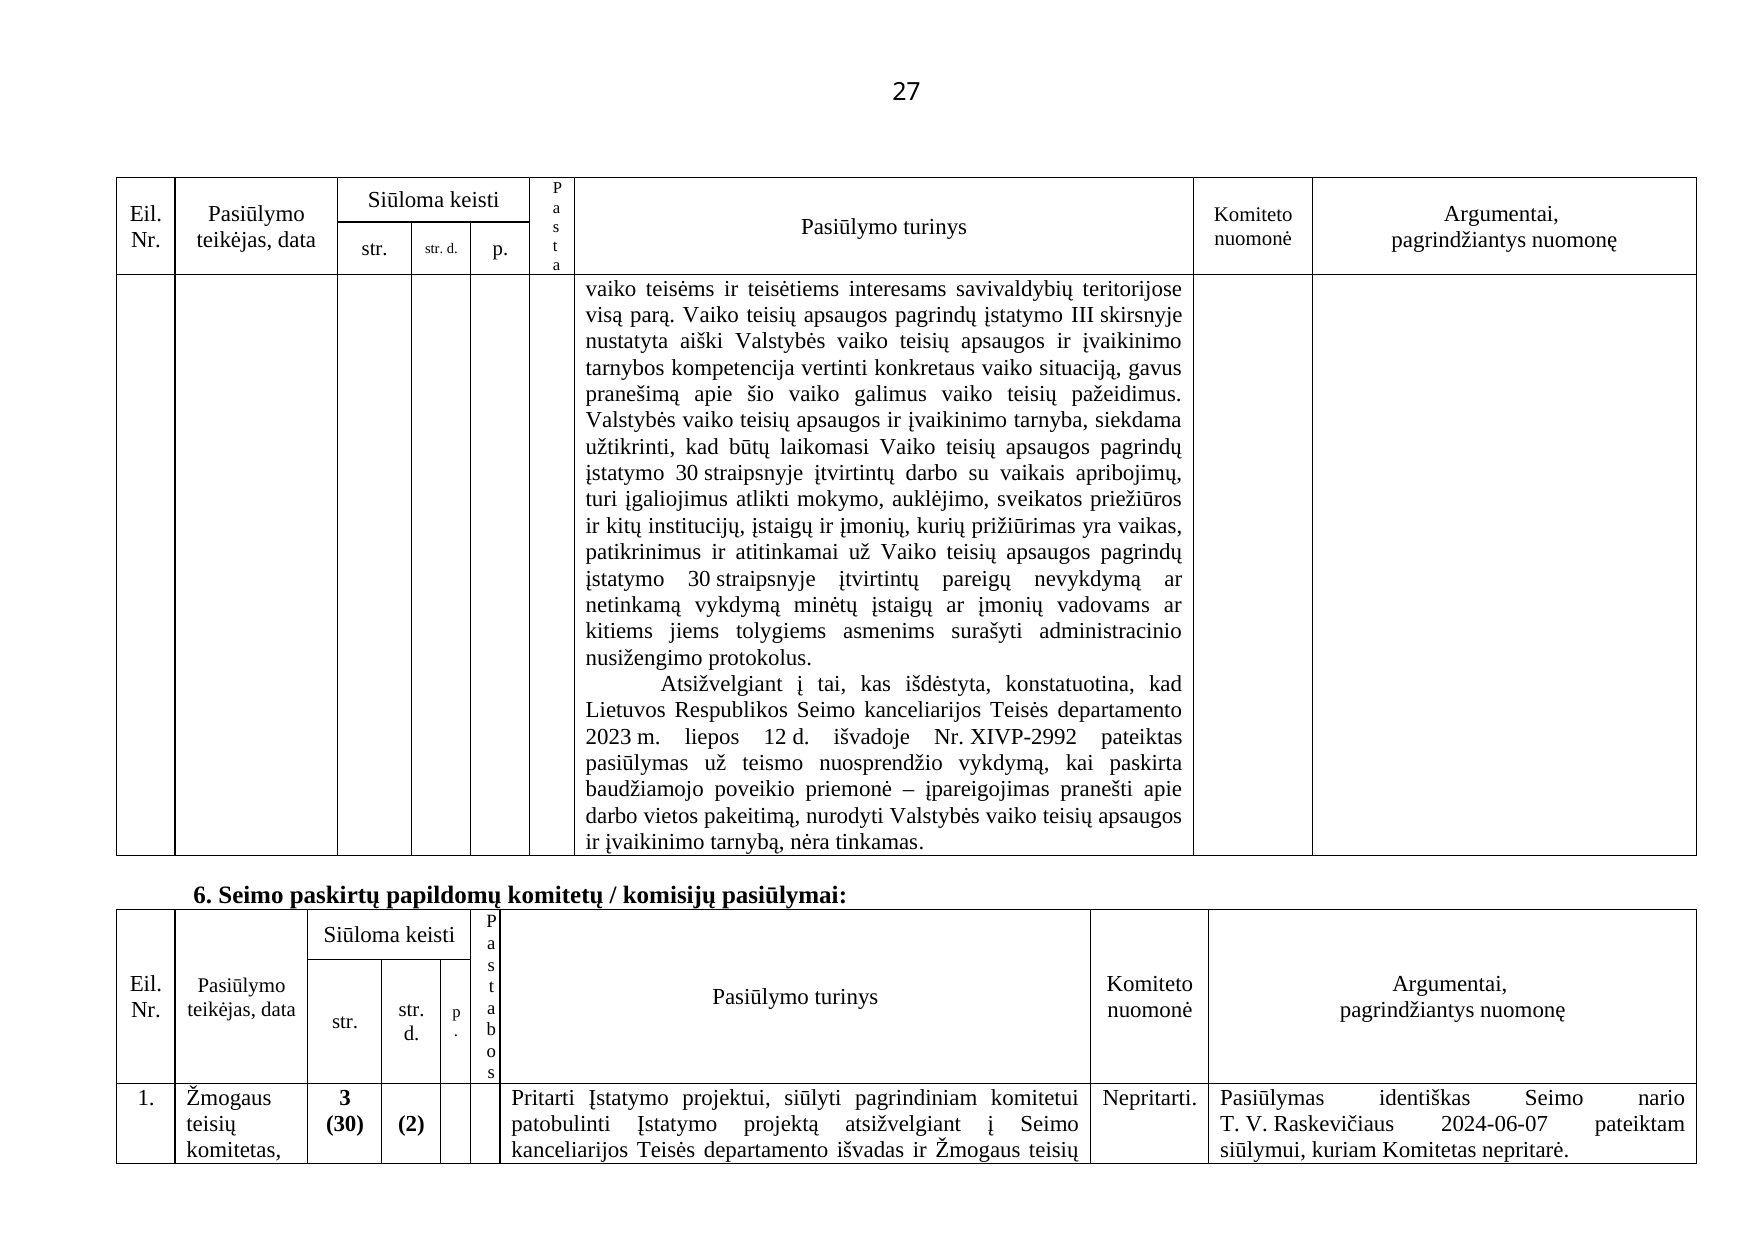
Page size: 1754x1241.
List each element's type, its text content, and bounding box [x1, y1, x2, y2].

table_cell [441, 1084, 470, 1163]
table_cell vaiko teisėms ir teisėtiems interesams savivaldybių teritorijose visą parą. Vaiko teisių apsaugos pagrindų įstatymo III skirsnyje nustatyta aiški Valstybės vaiko teisių apsaugos ir įvaikinimo tarnybos kompetencija vertinti konkretaus vaiko situaciją, gavus pranešimą apie šio vaiko galimus vaiko teisių pažeidimus. Valstybės vaiko teisių apsaugos ir įvaikinimo tarnyba, siekdama užtikrinti, kad būtų laikomasi Vaiko teisių apsaugos pagrindų įstatymo 30 straipsnyje įtvirtintų darbo su vaikais apribojimų, turi įgaliojimus atlikti mokymo, auklėjimo, sveikatos priežiūros ir kitų institucijų, įstaigų ir įmonių, kurių prižiūrimas yra vaikas, patikrinimus ir atitinkamai už Vaiko teisių apsaugos pagrindų įstatymo 30 straipsnyje įtvirtintų pareigų nevykdymą ar netinkamą vykdymą minėtų įstaigų ar įmonių vadovams ar kitiems jiems tolygiems asmenims surašyti administracinio nusižengimo protokolus. Atsižvelgiant į tai, kas išdėstyta, konstatuotina, kad Lietuvos Respublikos Seimo kanceliarijos Teisės departamento 2023 m. liepos 12 d. išvadoje Nr. XIVP-2992 pateiktas pasiūlymas už teismo nuosprendžio vykdymą, kai paskirta baudžiamojo poveikio priemonė – įpareigojimas pranešti apie darbo vietos pakeitimą, nurodyti Valstybės vaiko teisių apsaugos ir įvaikinimo tarnybą, nėra tinkamas. [575, 275, 1193, 854]
table_cell [338, 275, 411, 854]
table_cell Pasiūlymas identiškas Seimo nario T. V. Raskevičiaus 2024-06-07 pateiktam siūlymui, kuriam Komitetas nepritarė. [1209, 1084, 1696, 1163]
table_header Pasiūlymo teikėjas, data [176, 178, 337, 274]
table_cell Nepritarti. [1091, 1084, 1208, 1163]
table_cell 1. [117, 1084, 174, 1163]
table_cell [471, 1084, 499, 1163]
table_cell str. d. [412, 223, 470, 274]
table_cell p. [471, 223, 529, 274]
table_cell p. [441, 960, 470, 1083]
table_header Eil. Nr. [117, 178, 174, 274]
table_header Pasiūlymo turinys [501, 910, 1090, 1083]
table_header Argumentai, pagrindžiantys nuomonę [1209, 910, 1696, 1083]
table_header Pasiūlymo teikėjas, data [176, 910, 307, 1083]
table_header Pastabos [471, 910, 499, 1083]
table_cell [471, 275, 529, 854]
table_cell Žmogaus teisių komitetas, [176, 1084, 307, 1163]
table_header Komiteto nuomonė [1091, 910, 1208, 1083]
subtitle 6. Seimo paskirtų papildomų komitetų / komisijų pasiūlymai: [118, 881, 1695, 909]
table_cell [176, 275, 337, 854]
table_cell 3 (30) [308, 1084, 381, 1163]
table_header Siūloma keisti [308, 910, 470, 958]
table_cell (2) [382, 1084, 440, 1163]
table_header Pastabos [530, 178, 574, 274]
table_header Pasiūlymo turinys [575, 178, 1193, 274]
table_header Argumentai, pagrindžiantys nuomonę [1313, 178, 1696, 274]
table_cell str. d. [382, 960, 440, 1083]
table_cell Pritarti Įstatymo projektui, siūlyti pagrindiniam komitetui patobulinti Įstatymo projektą atsižvelgiant į Seimo kanceliarijos Teisės departamento išvadas ir Žmogaus teisių [501, 1084, 1090, 1163]
table_cell [412, 275, 470, 854]
table_header Komiteto nuomonė [1194, 178, 1312, 274]
table_header Eil. Nr. [117, 910, 174, 1083]
table_header Siūloma keisti [338, 178, 529, 221]
table_cell str. [308, 960, 381, 1083]
table_cell [1313, 275, 1696, 854]
table_cell [117, 275, 174, 854]
table_cell [1194, 275, 1312, 854]
table_cell str. [338, 223, 411, 274]
table_cell [530, 275, 574, 854]
